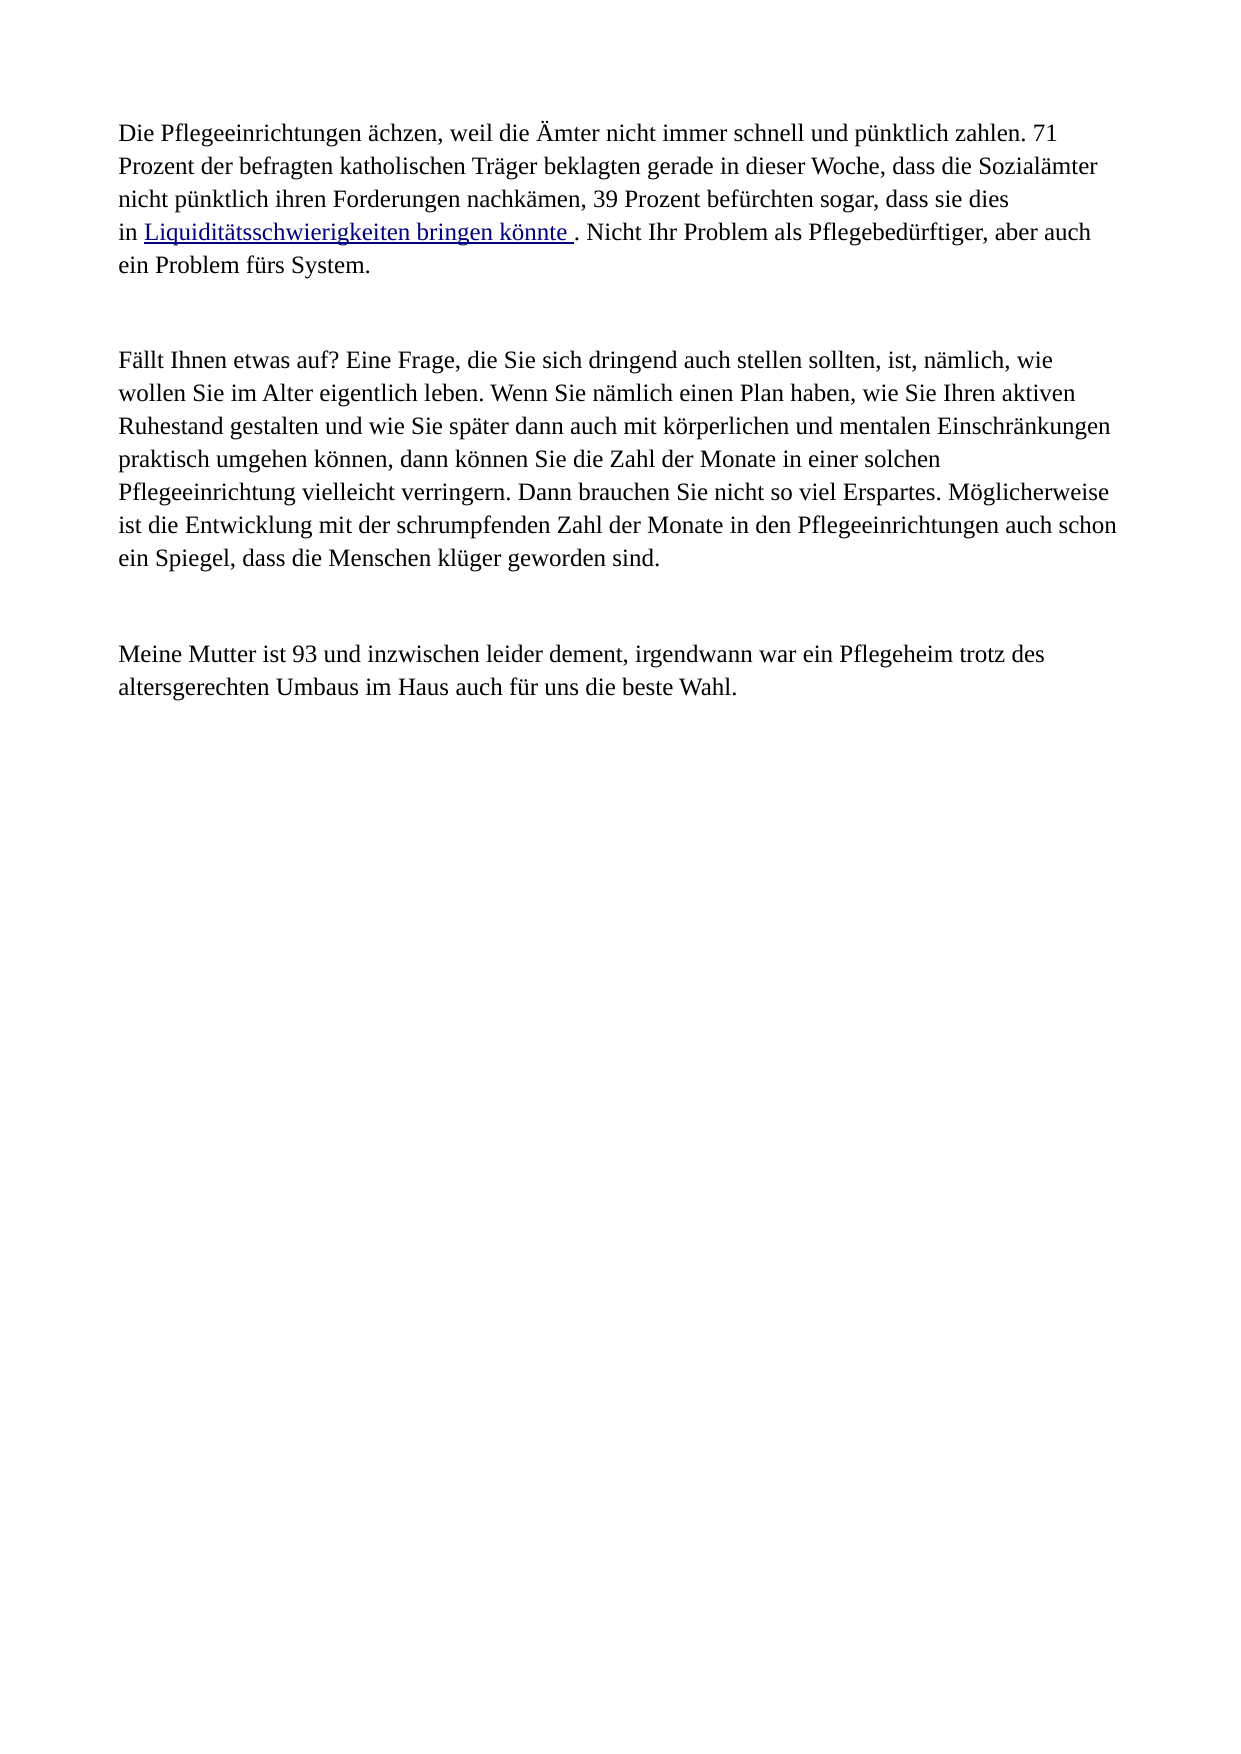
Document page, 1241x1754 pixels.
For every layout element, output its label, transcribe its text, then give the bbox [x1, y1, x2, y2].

text Meine Mutter ist 93 und inzwischen leider dement, irgendwann war ein Pflegeheim trotz des altersgerechten Umbaus im Haus auch für uns die beste Wahl. [118, 639, 1122, 701]
text Fällt Ihnen etwas auf? Eine Frage, die Sie sich dringend auch stellen sollten, ist, nämlich, wie wollen Sie im Alter eigentlich leben. Wenn Sie nämlich einen Plan haben, wie Sie Ihren aktiven Ruhestand gestalten und wie Sie später dann auch mit körperlichen und mentalen Einschränkungen praktisch umgehen können, dann können Sie die Zahl der Monate in einer solchen Pflegeeinrichtung vielleicht verringern. Dann brauchen Sie nicht so viel Erspartes. Möglicherweise ist die Entwicklung mit der schrumpfenden Zahl der Monate in den Pflegeeinrichtungen auch schon ein Spiegel, dass die Menschen klüger geworden sind. [118, 345, 1122, 572]
text Die Pflegeeinrichtungen ächzen, weil die Ämter nicht immer schnell und pünktlich zahlen. 71 Prozent der befragten katholischen Träger beklagten gerade in dieser Woche, dass die Sozialämter nicht pünktlich ihren Forderungen nachkämen, 39 Prozent befürchten sogar, dass sie dies in Liquiditätsschwierigkeiten bringen könnte . Nicht Ihr Problem als Pflegebedürftiger, aber auch ein Problem fürs System. [118, 118, 1122, 279]
